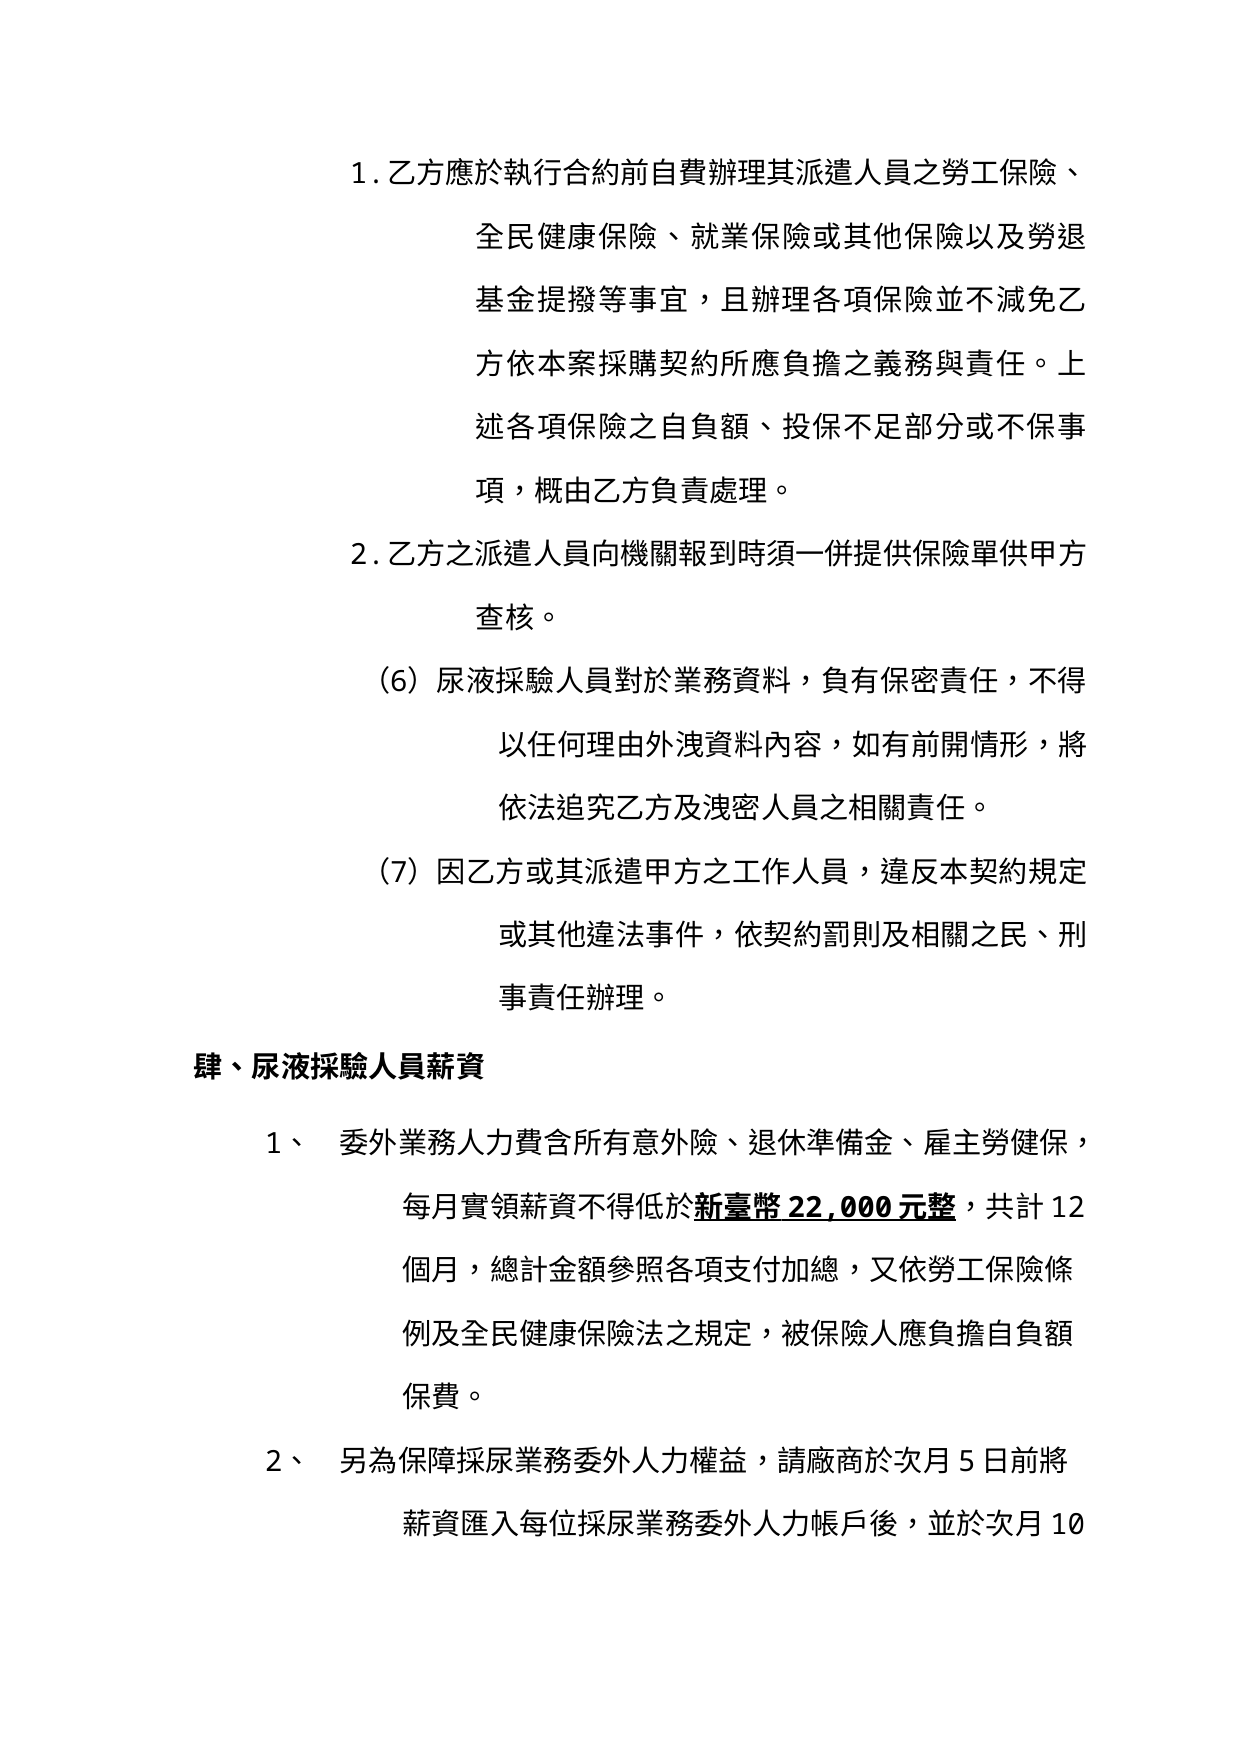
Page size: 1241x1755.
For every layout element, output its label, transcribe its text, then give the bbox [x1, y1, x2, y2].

list 乙方之派遣人員向機關報到時須一併提供保險單供甲方查核。 [349, 531, 1087, 637]
list 委外業務人力費含所有意外險、退休準備金、雇主勞健保，每月實領薪資不得低於新臺幣22,000元整，共計12個月，總計金額參照各項支付加總，又依勞工保險條例及全民健康保險法之規定，被保險人應負擔自負額保費。 [264, 1120, 1087, 1416]
list 另為保障採尿業務委外人力權益，請廠商於次月5日前將薪資匯入每位採尿業務委外人力帳戶後，並於次月10 [264, 1437, 1087, 1543]
list 因乙方或其派遣甲方之工作人員，違反本契約規定或其他違法事件，依契約罰則及相關之民、刑事責任辦理。 [361, 848, 1087, 1017]
list 乙方應於執行合約前自費辦理其派遣人員之勞工保險、全民健康保險、就業保險或其他保險以及勞退基金提撥等事宜，且辦理各項保險並不減免乙方依本案採購契約所應負擔之義務與責任。上述各項保險之自負額、投保不足部分或不保事項，概由乙方負責處理。 [349, 150, 1087, 509]
text 肆、尿液採驗人員薪資 [193, 1044, 1061, 1086]
list 尿液採驗人員對於業務資料，負有保密責任，不得以任何理由外洩資料內容，如有前開情形，將依法追究乙方及洩密人員之相關責任。 [361, 658, 1087, 827]
